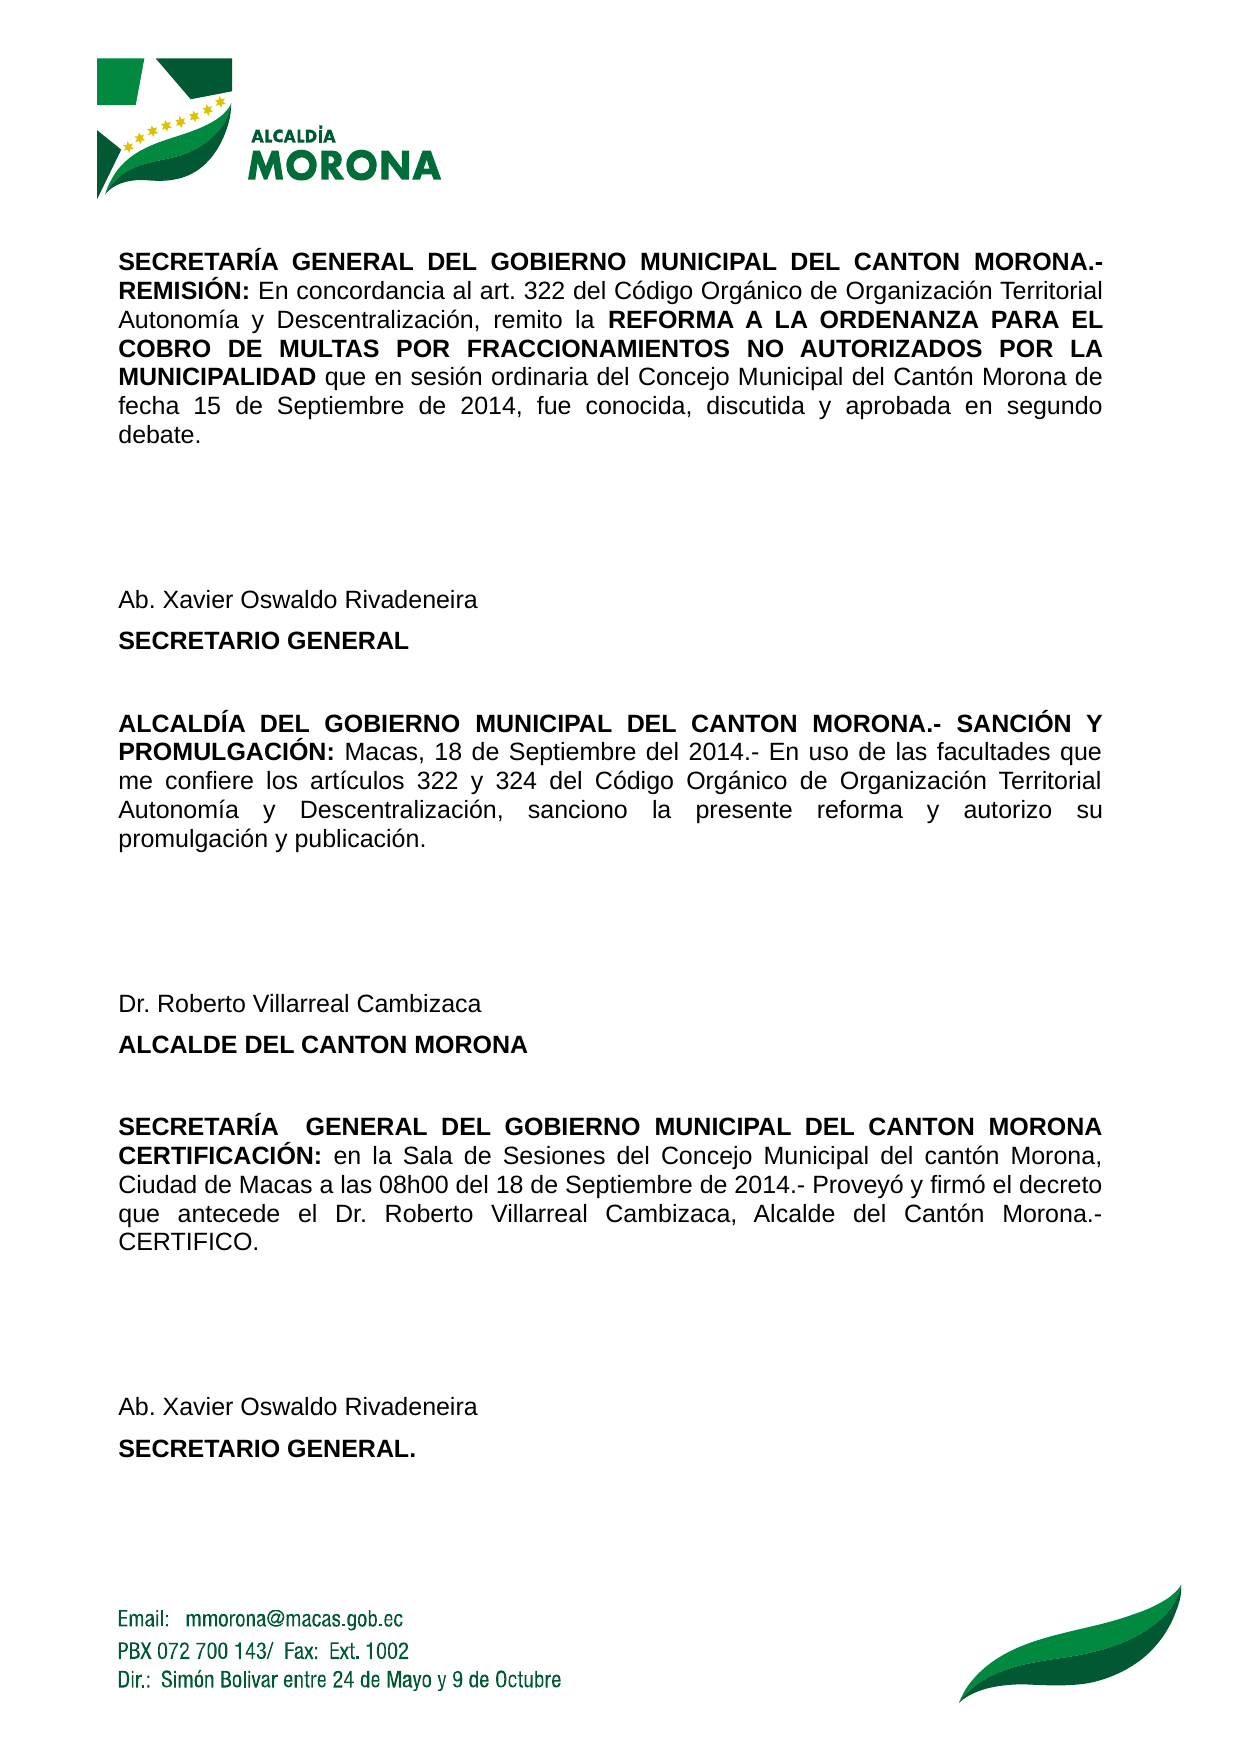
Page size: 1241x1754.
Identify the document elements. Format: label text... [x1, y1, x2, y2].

text ALCALDÍA DEL GOBIERNO MUNICIPAL DEL CANTON MORONA.- SANCIÓN Y PROMULGACIÓN: Macas, 18 de Septiembre del 2014.- En uso de las facultades que me confiere los artículos 322 y 324 del Código Orgánico de Organización Territorial Autonomía y Descentralización, sanciono la presente reforma y autorizo su promulgación y publicación. [118, 709, 1104, 852]
text Dr. Roberto Villarreal Cambizaca [118, 989, 1104, 1017]
text SECRETARÍA GENERAL DEL GOBIERNO MUNICIPAL DEL CANTON MORONA CERTIFICACIÓN: en la Sala de Sesiones del Concejo Municipal del cantón Morona, Ciudad de Macas a las 08h00 del 18 de Septiembre de 2014.- Proveyó y firmó el decreto que antecede el Dr. Roberto Villarreal Cambizaca, Alcalde del Cantón Morona.- CERTIFICO. [118, 1112, 1104, 1256]
text SECRETARÍA GENERAL DEL GOBIERNO MUNICIPAL DEL CANTON MORONA.- REMISIÓN: En concordancia al art. 322 del Código Orgánico de Organización Territorial Autonomía y Descentralización, remito la REFORMA A LA ORDENANZA PARA EL COBRO DE MULTAS POR FRACCIONAMIENTOS NO AUTORIZADOS POR LA MUNICIPALIDAD que en sesión ordinaria del Concejo Municipal del Cantón Morona de fecha 15 de Septiembre de 2014, fue conocida, discutida y aprobada en segundo debate. [118, 247, 1104, 449]
text SECRETARIO GENERAL. [118, 1434, 1104, 1462]
text Ab. Xavier Oswaldo Rivadeneira [118, 585, 1104, 614]
text SECRETARIO GENERAL [118, 626, 1104, 655]
text ALCALDE DEL CANTON MORONA [118, 1030, 1104, 1059]
text Ab. Xavier Oswaldo Rivadeneira [118, 1392, 1104, 1421]
